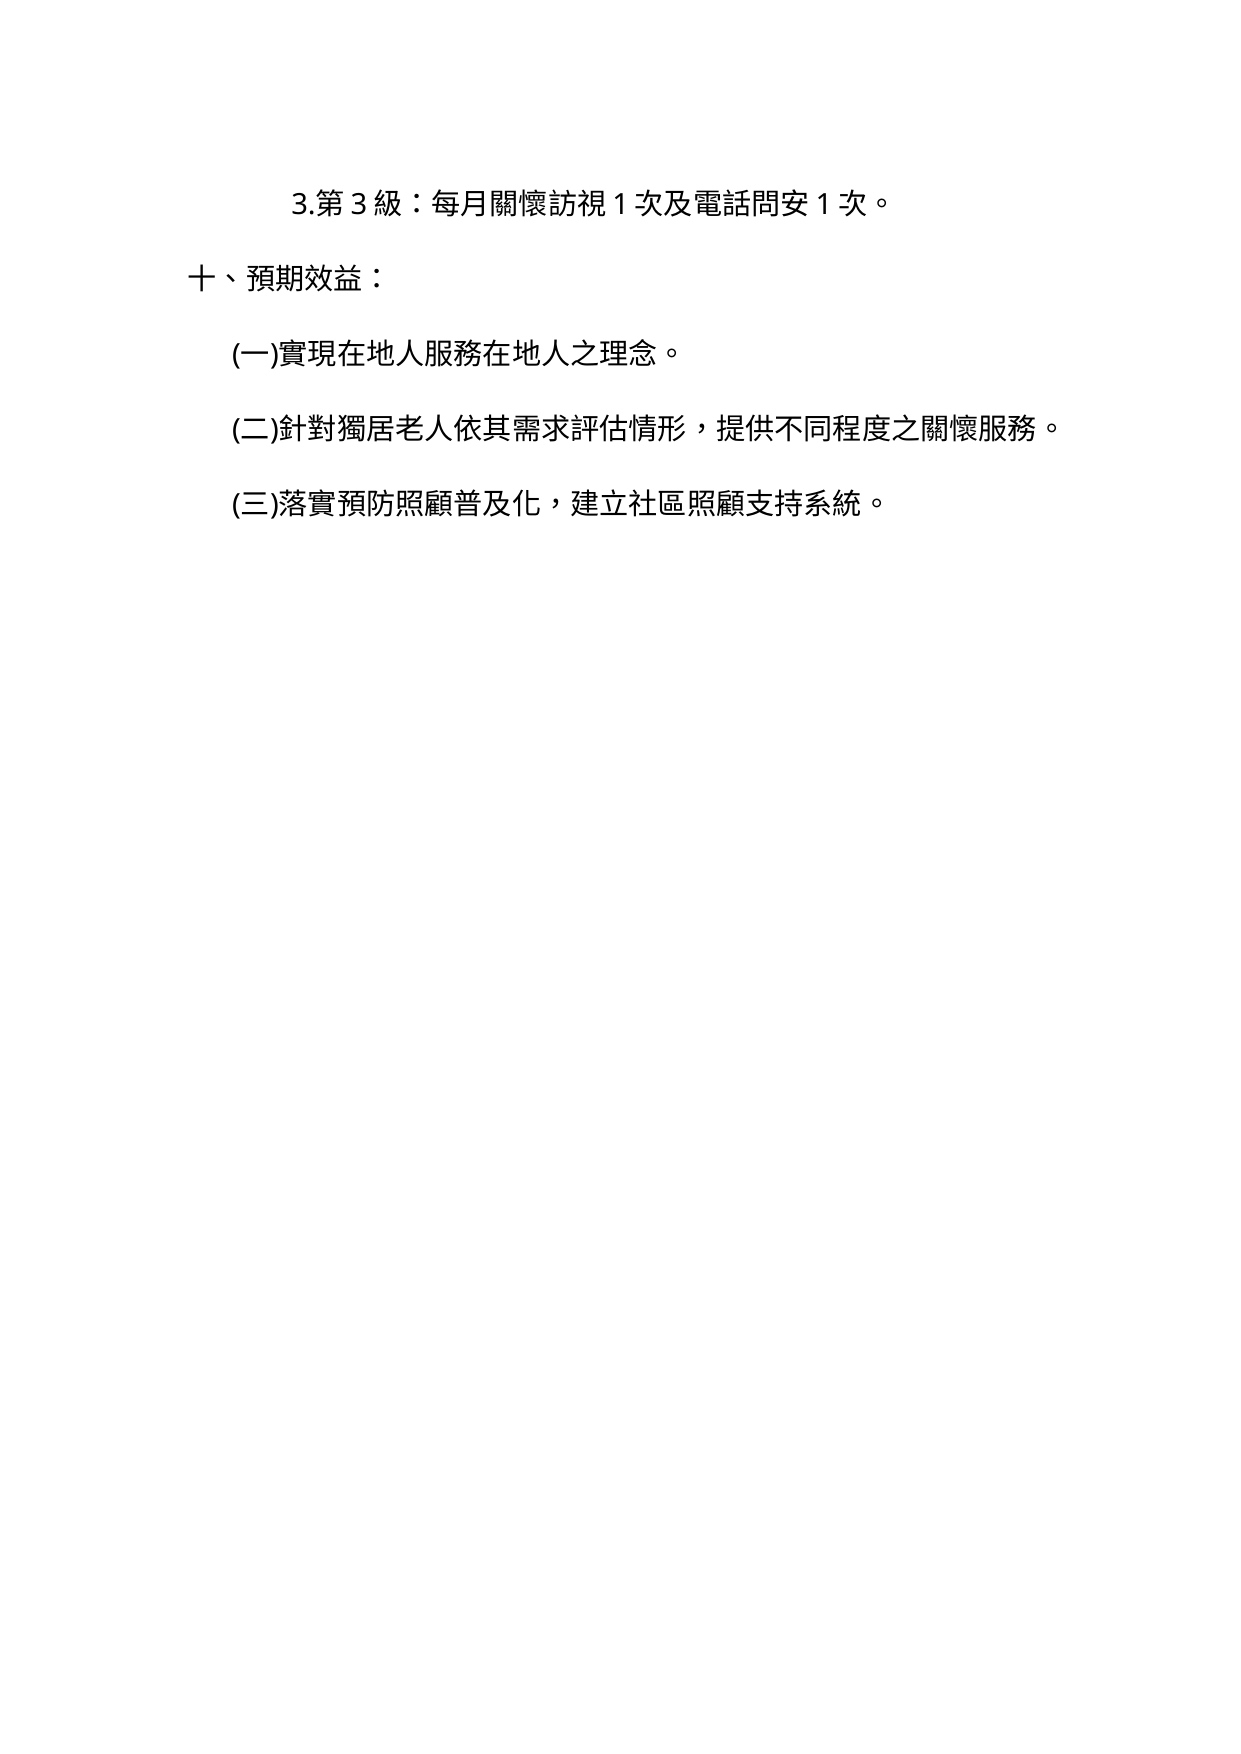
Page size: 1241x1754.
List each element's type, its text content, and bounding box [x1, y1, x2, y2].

list 實現在地人服務在地人之理念。 [232, 314, 1053, 389]
list 落實預防照顧普及化，建立社區照顧支持系統。 [232, 464, 1053, 539]
list 針對獨居老人依其需求評估情形，提供不同程度之關懷服務。 [232, 389, 1053, 464]
list 第3級：每月關懷訪視1次及電話問安1次。 [291, 164, 1053, 239]
list 預期效益： [187, 239, 1053, 314]
